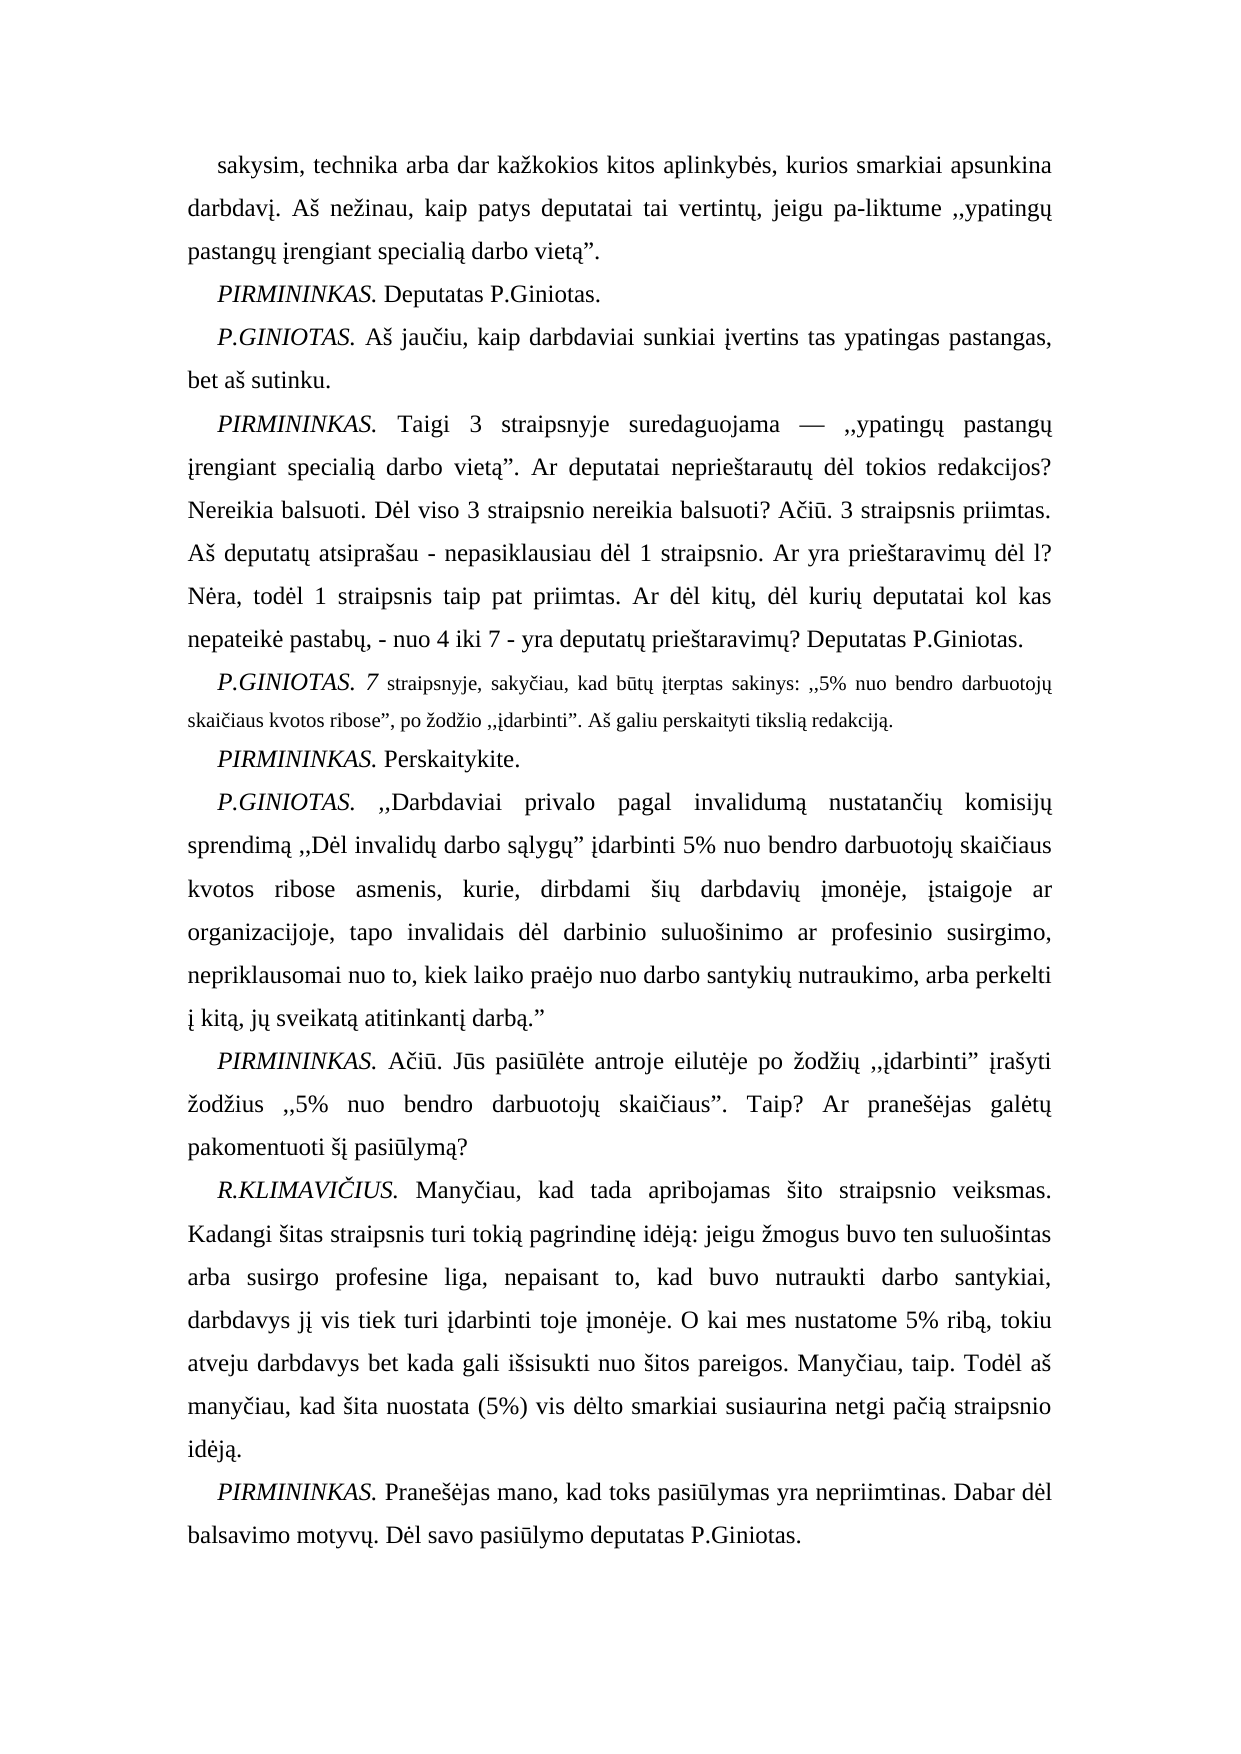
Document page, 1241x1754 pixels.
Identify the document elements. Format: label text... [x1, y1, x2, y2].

text PIRMININKAS. Perskaitykite. [187, 744, 1053, 773]
text PIRMININKAS. Taigi 3 straipsnyje suredaguojama — ,,ypatingų pastangų įrengiant specialią darbo vietą”. Ar deputatai neprieštarautų dėl tokios redakcijos? Nereikia balsuoti. Dėl viso 3 straipsnio nereikia balsuoti? Ačiū. 3 straipsnis priimtas. Aš deputatų atsiprašau - nepasiklausiau dėl 1 straipsnio. Ar yra prieštaravimų dėl l? Nėra, todėl 1 straipsnis taip pat priimtas. Ar dėl kitų, dėl kurių deputatai kol kas nepateikė pastabų, - nuo 4 iki 7 - yra deputatų prieštaravimų? Deputatas P.Giniotas. [187, 409, 1053, 653]
text P.GINIOTAS. 7 straipsnyje, sakyčiau, kad būtų įterptas sakinys: ,,5% nuo bendro darbuotojų skaičiaus kvotos ribose”, po žodžio ,,įdarbinti”. Aš galiu perskaityti tikslią redakciją. [187, 667, 1053, 732]
text P.GINIOTAS. Aš jaučiu, kaip darbdaviai sunkiai įvertins tas ypatingas pastangas, bet aš sutinku. [187, 322, 1053, 394]
text PIRMININKAS. Pranešėjas mano, kad toks pasiūlymas yra nepriimtinas. Dabar dėl balsavimo motyvų. Dėl savo pasiūlymo deputatas P.Giniotas. [187, 1477, 1053, 1549]
text P.GINIOTAS. ,,Darbdaviai privalo pagal invalidumą nustatančių komisijų sprendimą ,,Dėl invalidų darbo sąlygų” įdarbinti 5% nuo bendro darbuotojų skaičiaus kvotos ribose asmenis, kurie, dirbdami šių darbdavių įmonėje, įstaigoje ar organizacijoje, tapo invalidais dėl darbinio suluošinimo ar profesinio susirgimo, nepriklausomai nuo to, kiek laiko praėjo nuo darbo santykių nutraukimo, arba perkelti į kitą, jų sveikatą atitinkantį darbą.” [187, 787, 1053, 1032]
text PIRMININKAS. Deputatas P.Giniotas. [187, 279, 1053, 308]
text PIRMININKAS. Ačiū. Jūs pasiūlėte antroje eilutėje po žodžių ,,įdarbinti” įrašyti žodžius ,,5% nuo bendro darbuotojų skaičiaus”. Taip? Ar pranešėjas galėtų pakomentuoti šį pasiūlymą? [187, 1046, 1053, 1161]
text R.KLIMAVIČIUS. Manyčiau, kad tada apribojamas šito straipsnio veiksmas. Kadangi šitas straipsnis turi tokią pagrindinę idėją: jeigu žmogus buvo ten suluošintas arba susirgo profesine liga, nepaisant to, kad buvo nutraukti darbo santykiai, darbdavys jį vis tiek turi įdarbinti toje įmonėje. O kai mes nustatome 5% ribą, tokiu atveju darbdavys bet kada gali išsisukti nuo šitos pareigos. Manyčiau, taip. Todėl aš manyčiau, kad šita nuostata (5%) vis dėlto smarkiai susiaurina netgi pačią straipsnio idėją. [187, 1176, 1053, 1463]
text sakysim, technika arba dar kažkokios kitos aplinkybės, kurios smarkiai apsunkina darbdavį. Aš nežinau, kaip patys deputatai tai vertintų, jeigu pa-liktume ,,ypatingų pastangų įrengiant specialią darbo vietą”. [187, 150, 1053, 265]
